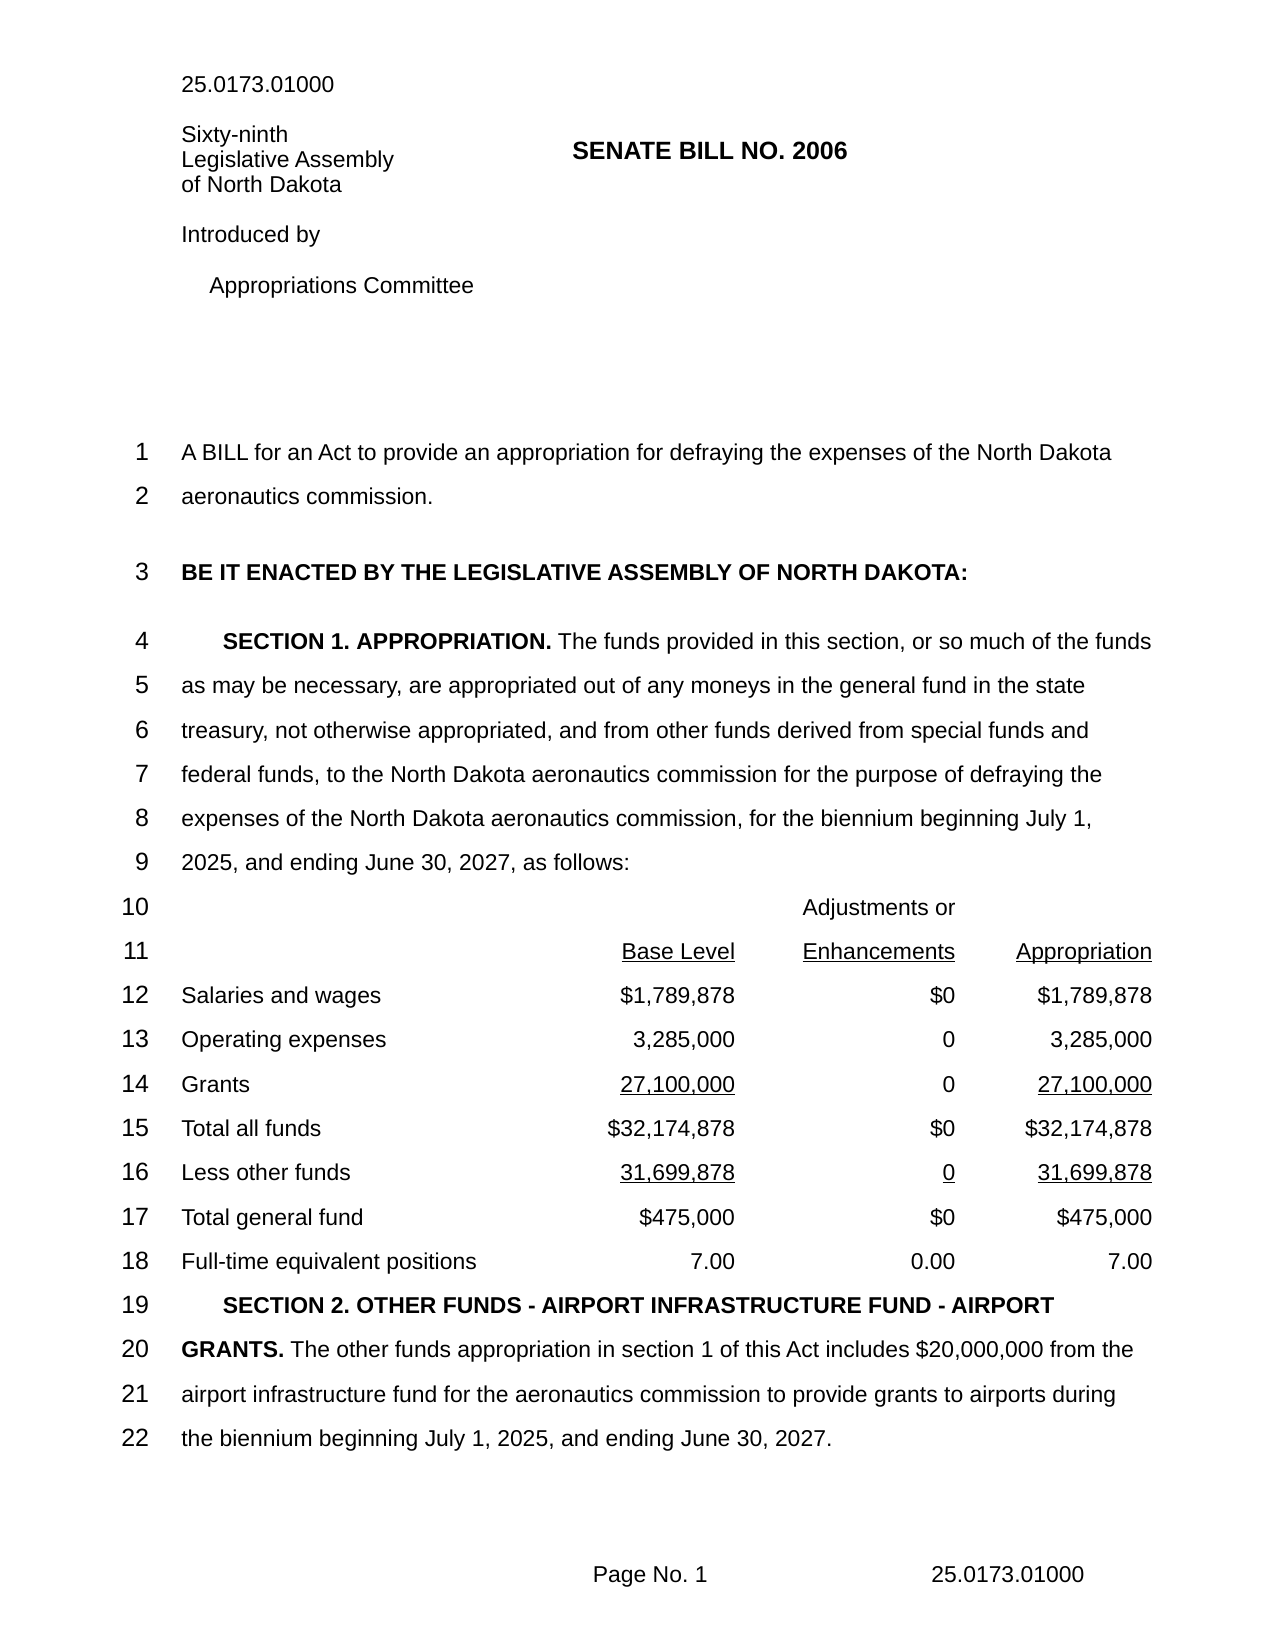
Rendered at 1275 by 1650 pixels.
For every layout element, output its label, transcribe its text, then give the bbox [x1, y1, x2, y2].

text of North Dakota [181, 173, 1154, 198]
title BILL NO. [565, 136, 848, 165]
text Appropriations Committee [209, 275, 1154, 298]
text SECTION 1. APPROPRIATION. The funds provided in this section, or so much of the funds as may be necessary, are appropriated out of any moneys in the general fund in the state treasury, not otherwise appropriated, and from other funds derived from special funds and federal funds, to the North Dakota aeronautics commission for the purpose of defraying the expenses of the North Dakota aeronautics commission, for the biennium beginning July 1, 2025, and ending June 30, 2027, as follows: [181, 614, 1154, 880]
text Adjustments or Base Level Enhancements Appropriation Salaries and wages $1,789,878 $0 $1,789,878 Operating expenses 3,285,000 0 3,285,000 Grants 27,100,000 0 27,100,000 Total all funds $32,174,878 $0 $32,174,878 Less other funds 31,699,878 0 31,699,878 Total general fund $475,000 $0 $475,000 Full-time equivalent positions 7.00 0.00 7.00 [181, 880, 1154, 1278]
title A BILL for an Act to provide an appropriation for defraying the expenses of the North Dakota aeronautics commission. [181, 425, 1154, 513]
text SECTION 2. OTHER FUNDS - AIRPORT INFRASTRUCTURE FUND - AIRPORT GRANTS. The other funds appropriation in section 1 of this Act includes $20,000,000 from the airport infrastructure fund for the aeronautics commission to provide grants to airports during the biennium beginning July 1, 2025, and ending June 30, 2027. [181, 1278, 1154, 1455]
text Legislative Assembly [181, 148, 1154, 173]
text . [181, 73, 1154, 133]
text BE IT ENACTED BY THE LEGISLATIVE ASSEMBLY OF NORTH DAKOTA: [181, 545, 1154, 589]
text Introduced by [181, 223, 1154, 248]
